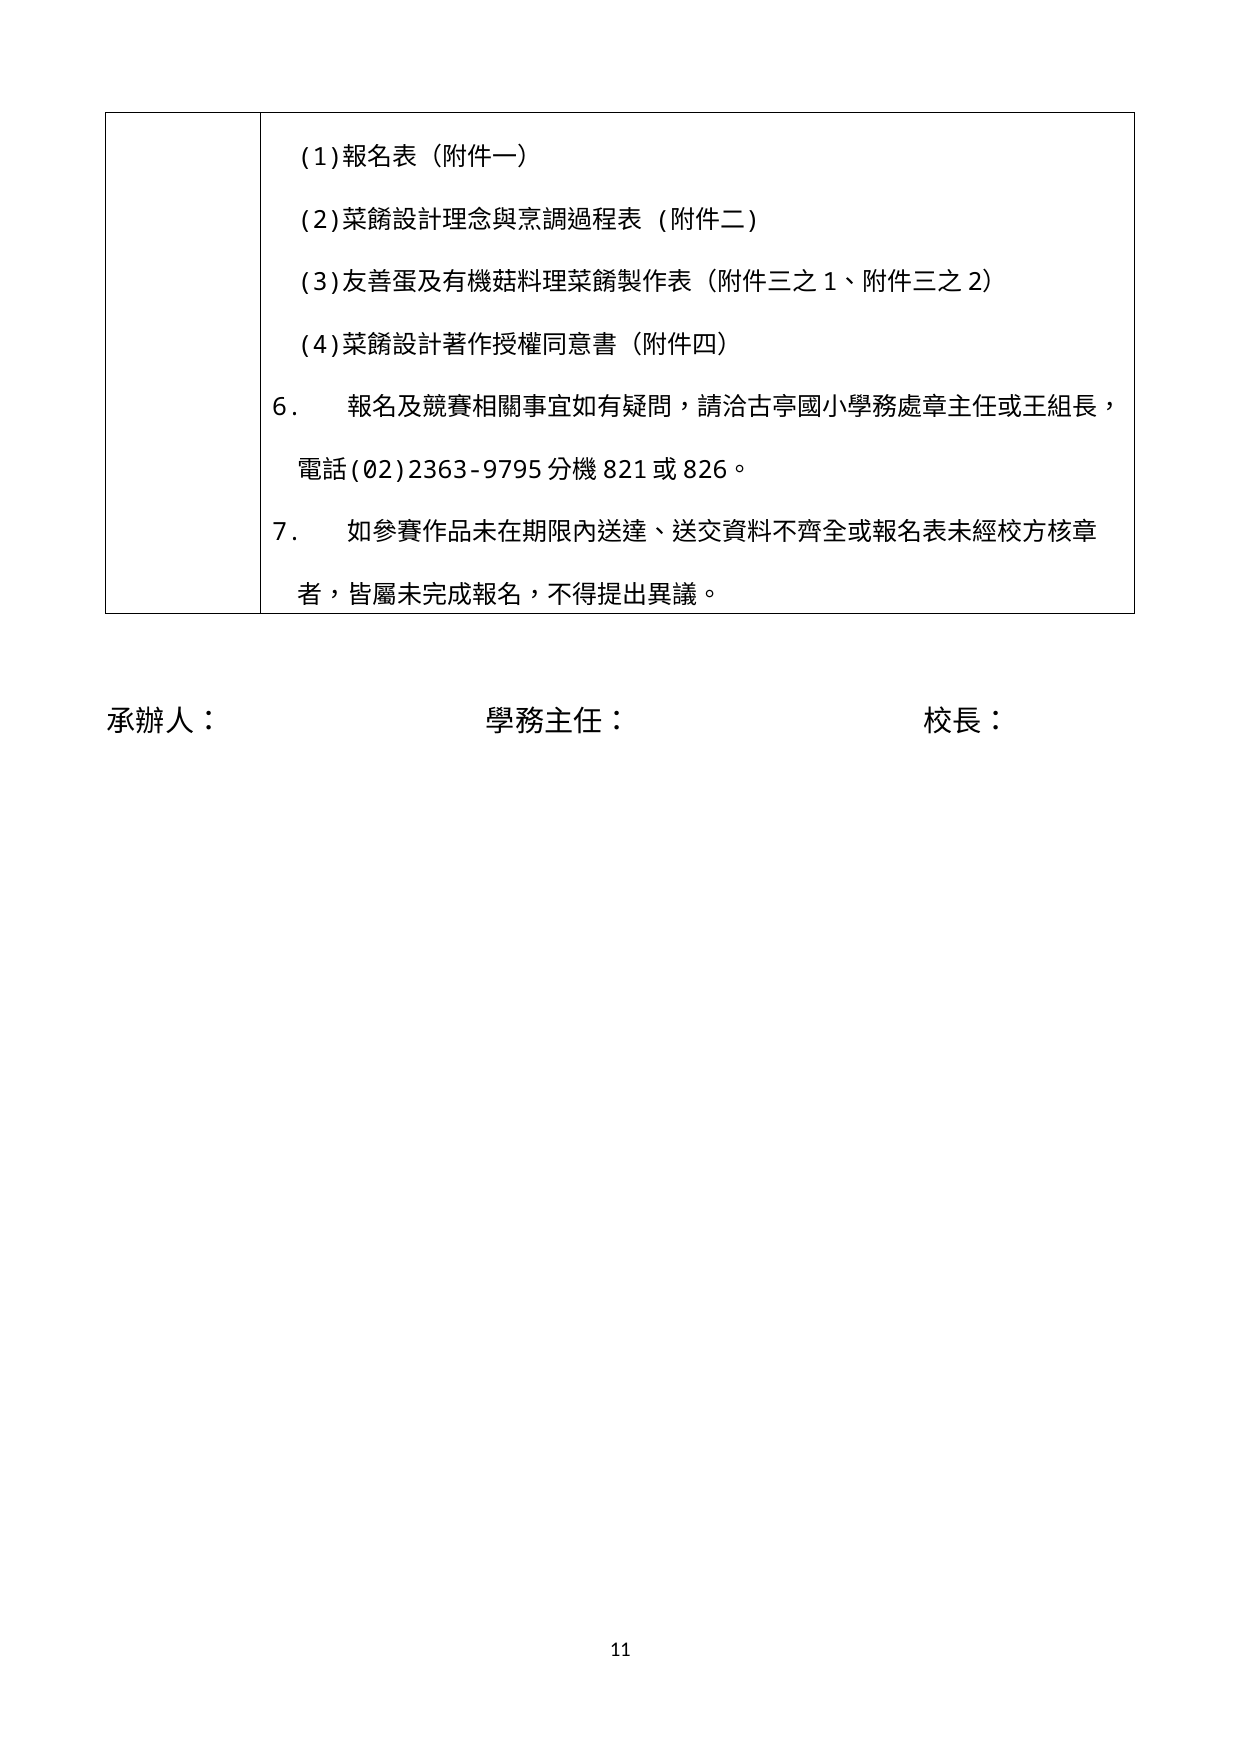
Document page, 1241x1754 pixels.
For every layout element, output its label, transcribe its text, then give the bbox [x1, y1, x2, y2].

text 承辦人： 學務主任： 校長： [106, 677, 1075, 739]
table_cell (1)報名表（附件一） (2)菜餚設計理念與烹調過程表 (附件二) (3)友善蛋及有機菇料理菜餚製作表（附件三之1、附件三之2） (4)菜餚設計著作授權同意書（附件四） 報名及競賽相關事宜如有疑問，請洽古亭國小學務處章主任或王組長，電話(02)2363-9795分機821或826。 如參賽作品未在期限內送達、送交資料不齊全或報名表未經校方核章者，皆屬未完成報名，不得提出異議。 [261, 113, 1134, 613]
table_cell [106, 113, 260, 613]
